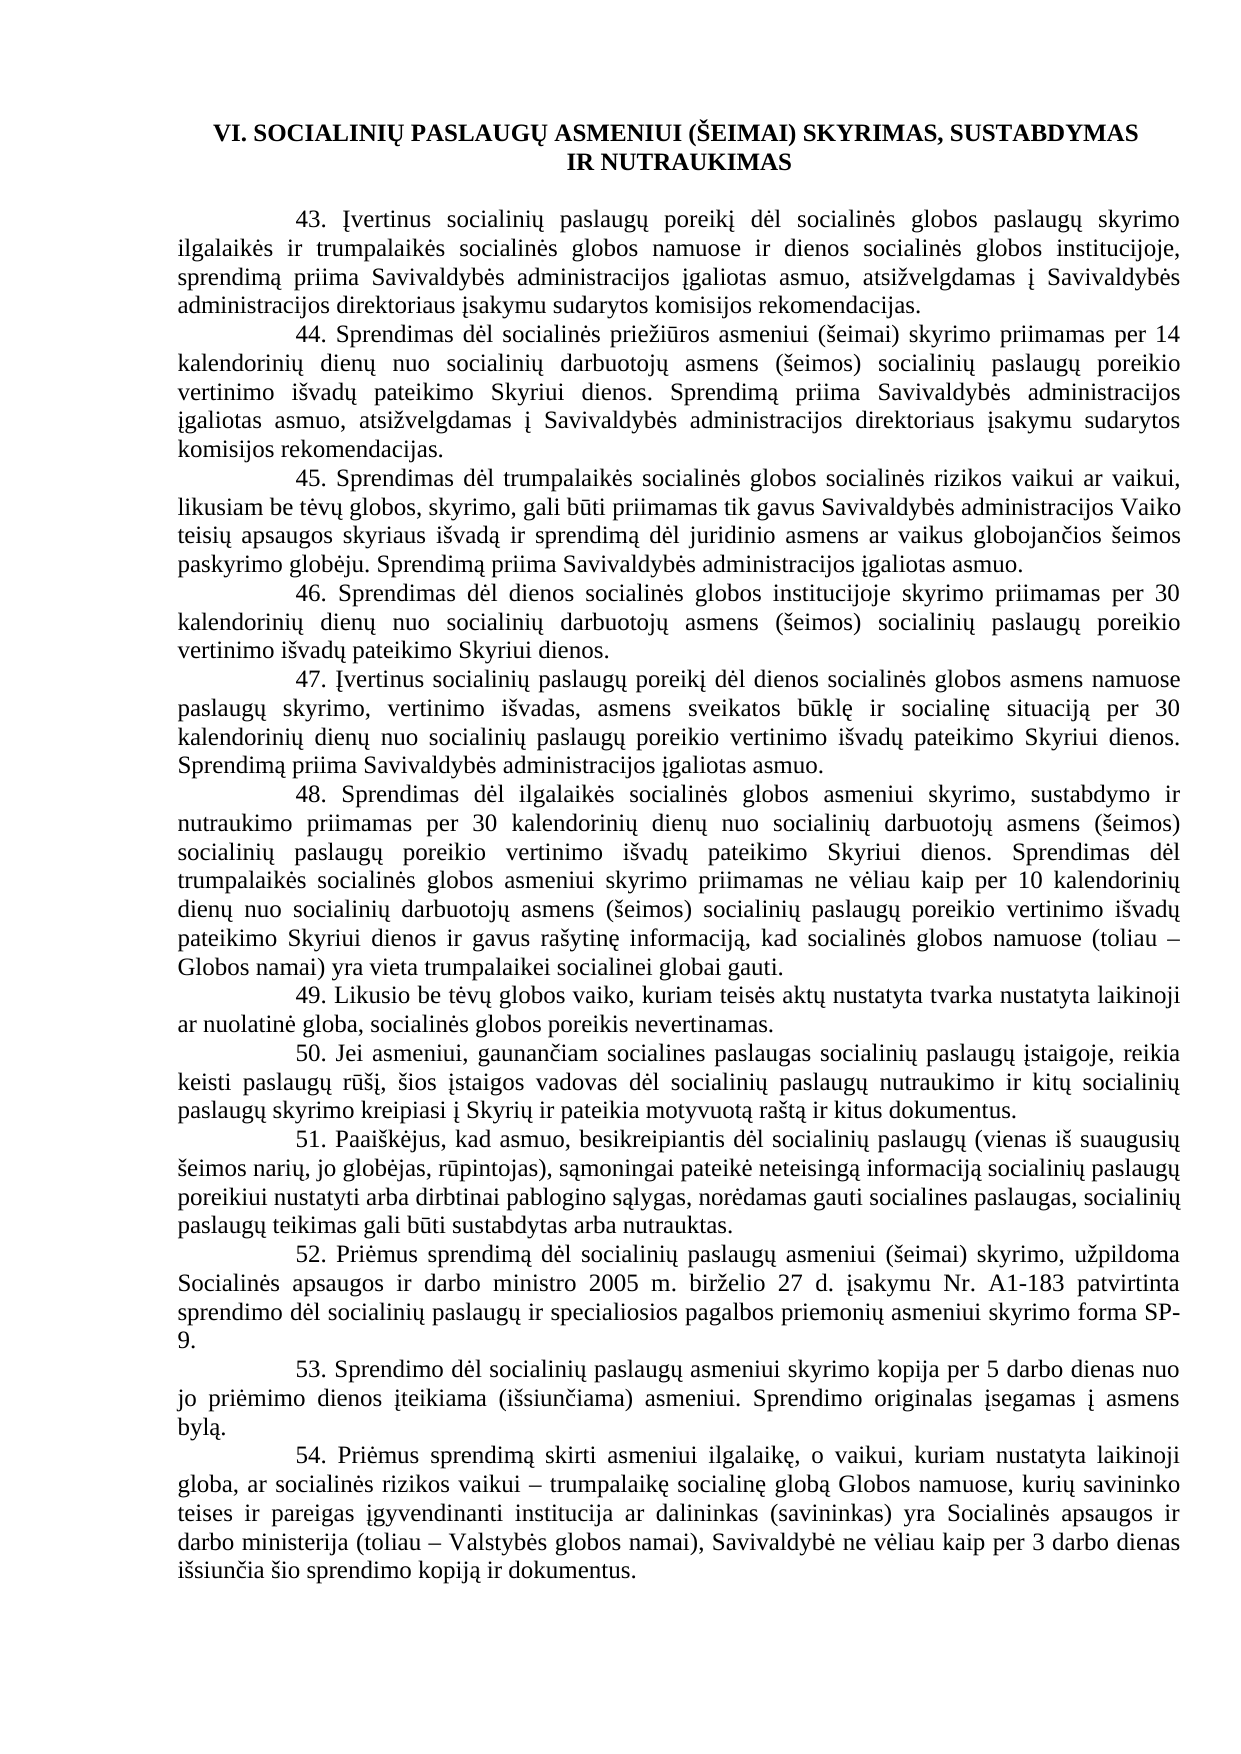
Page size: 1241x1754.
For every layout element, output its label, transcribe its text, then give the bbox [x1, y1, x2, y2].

text 46. Sprendimas dėl dienos socialinės globos institucijoje skyrimo priimamas per 30 kalendorinių dienų nuo socialinių darbuotojų asmens (šeimos) socialinių paslaugų poreikio vertinimo išvadų pateikimo Skyriui dienos. [177, 578, 1181, 664]
text 45. Sprendimas dėl trumpalaikės socialinės globos socialinės rizikos vaikui ar vaikui, likusiam be tėvų globos, skyrimo, gali būti priimamas tik gavus Savivaldybės administracijos Vaiko teisių apsaugos skyriaus išvadą ir sprendimą dėl juridinio asmens ar vaikus globojančios šeimos paskyrimo globėju. Sprendimą priima Savivaldybės administracijos įgaliotas asmuo. [177, 463, 1181, 578]
text IR NUTRAUKIMAS [177, 147, 1181, 176]
text 54. Priėmus sprendimą skirti asmeniui ilgalaikę, o vaikui, kuriam nustatyta laikinoji globa, ar socialinės rizikos vaikui – trumpalaikę socialinę globą Globos namuose, kurių savininko teises ir pareigas įgyvendinanti institucija ar dalininkas (savininkas) yra Socialinės apsaugos ir darbo ministerija (toliau – Valstybės globos namai), Savivaldybė ne vėliau kaip per 3 darbo dienas išsiunčia šio sprendimo kopiją ir dokumentus. [177, 1441, 1181, 1584]
text 43. Įvertinus socialinių paslaugų poreikį dėl socialinės globos paslaugų skyrimo ilgalaikės ir trumpalaikės socialinės globos namuose ir dienos socialinės globos institucijoje, sprendimą priima Savivaldybės administracijos įgaliotas asmuo, atsižvelgdamas į Savivaldybės administracijos direktoriaus įsakymu sudarytos komisijos rekomendacijas. [177, 204, 1181, 319]
text 51. Paaiškėjus, kad asmuo, besikreipiantis dėl socialinių paslaugų (vienas iš suaugusių šeimos narių, jo globėjas, rūpintojas), sąmoningai pateikė neteisingą informaciją socialinių paslaugų poreikiui nustatyti arba dirbtinai pablogino sąlygas, norėdamas gauti socialines paslaugas, socialinių paslaugų teikimas gali būti sustabdytas arba nutrauktas. [177, 1124, 1181, 1239]
text 50. Jei asmeniui, gaunančiam socialines paslaugas socialinių paslaugų įstaigoje, reikia keisti paslaugų rūšį, šios įstaigos vadovas dėl socialinių paslaugų nutraukimo ir kitų socialinių paslaugų skyrimo kreipiasi į Skyrių ir pateikia motyvuotą raštą ir kitus dokumentus. [177, 1038, 1181, 1124]
text 53. Sprendimo dėl socialinių paslaugų asmeniui skyrimo kopija per 5 darbo dienas nuo jo priėmimo dienos įteikiama (išsiunčiama) asmeniui. Sprendimo originalas įsegamas į asmens bylą. [177, 1354, 1181, 1441]
text 48. Sprendimas dėl ilgalaikės socialinės globos asmeniui skyrimo, sustabdymo ir nutraukimo priimamas per 30 kalendorinių dienų nuo socialinių darbuotojų asmens (šeimos) socialinių paslaugų poreikio vertinimo išvadų pateikimo Skyriui dienos. Sprendimas dėl trumpalaikės socialinės globos asmeniui skyrimo priimamas ne vėliau kaip per 10 kalendorinių dienų nuo socialinių darbuotojų asmens (šeimos) socialinių paslaugų poreikio vertinimo išvadų pateikimo Skyriui dienos ir gavus rašytinę informaciją, kad socialinės globos namuose (toliau – Globos namai) yra vieta trumpalaikei socialinei globai gauti. [177, 779, 1181, 981]
text 52. Priėmus sprendimą dėl socialinių paslaugų asmeniui (šeimai) skyrimo, užpildoma Socialinės apsaugos ir darbo ministro 2005 m. birželio 27 d. įsakymu Nr. A1-183 patvirtinta sprendimo dėl socialinių paslaugų ir specialiosios pagalbos priemonių asmeniui skyrimo forma SP-9. [177, 1239, 1181, 1354]
text VI. SOCIALINIŲ PASLAUGŲ ASMENIUI (ŠEIMAI) SKYRIMAS, SUSTABDYMAS [177, 118, 1181, 147]
text 49. Likusio be tėvų globos vaiko, kuriam teisės aktų nustatyta tvarka nustatyta laikinoji ar nuolatinė globa, socialinės globos poreikis nevertinamas. [177, 981, 1181, 1038]
text 47. Įvertinus socialinių paslaugų poreikį dėl dienos socialinės globos asmens namuose paslaugų skyrimo, vertinimo išvadas, asmens sveikatos būklę ir socialinę situaciją per 30 kalendorinių dienų nuo socialinių paslaugų poreikio vertinimo išvadų pateikimo Skyriui dienos. Sprendimą priima Savivaldybės administracijos įgaliotas asmuo. [177, 664, 1181, 779]
text 44. Sprendimas dėl socialinės priežiūros asmeniui (šeimai) skyrimo priimamas per 14 kalendorinių dienų nuo socialinių darbuotojų asmens (šeimos) socialinių paslaugų poreikio vertinimo išvadų pateikimo Skyriui dienos. Sprendimą priima Savivaldybės administracijos įgaliotas asmuo, atsižvelgdamas į Savivaldybės administracijos direktoriaus įsakymu sudarytos komisijos rekomendacijas. [177, 319, 1181, 463]
